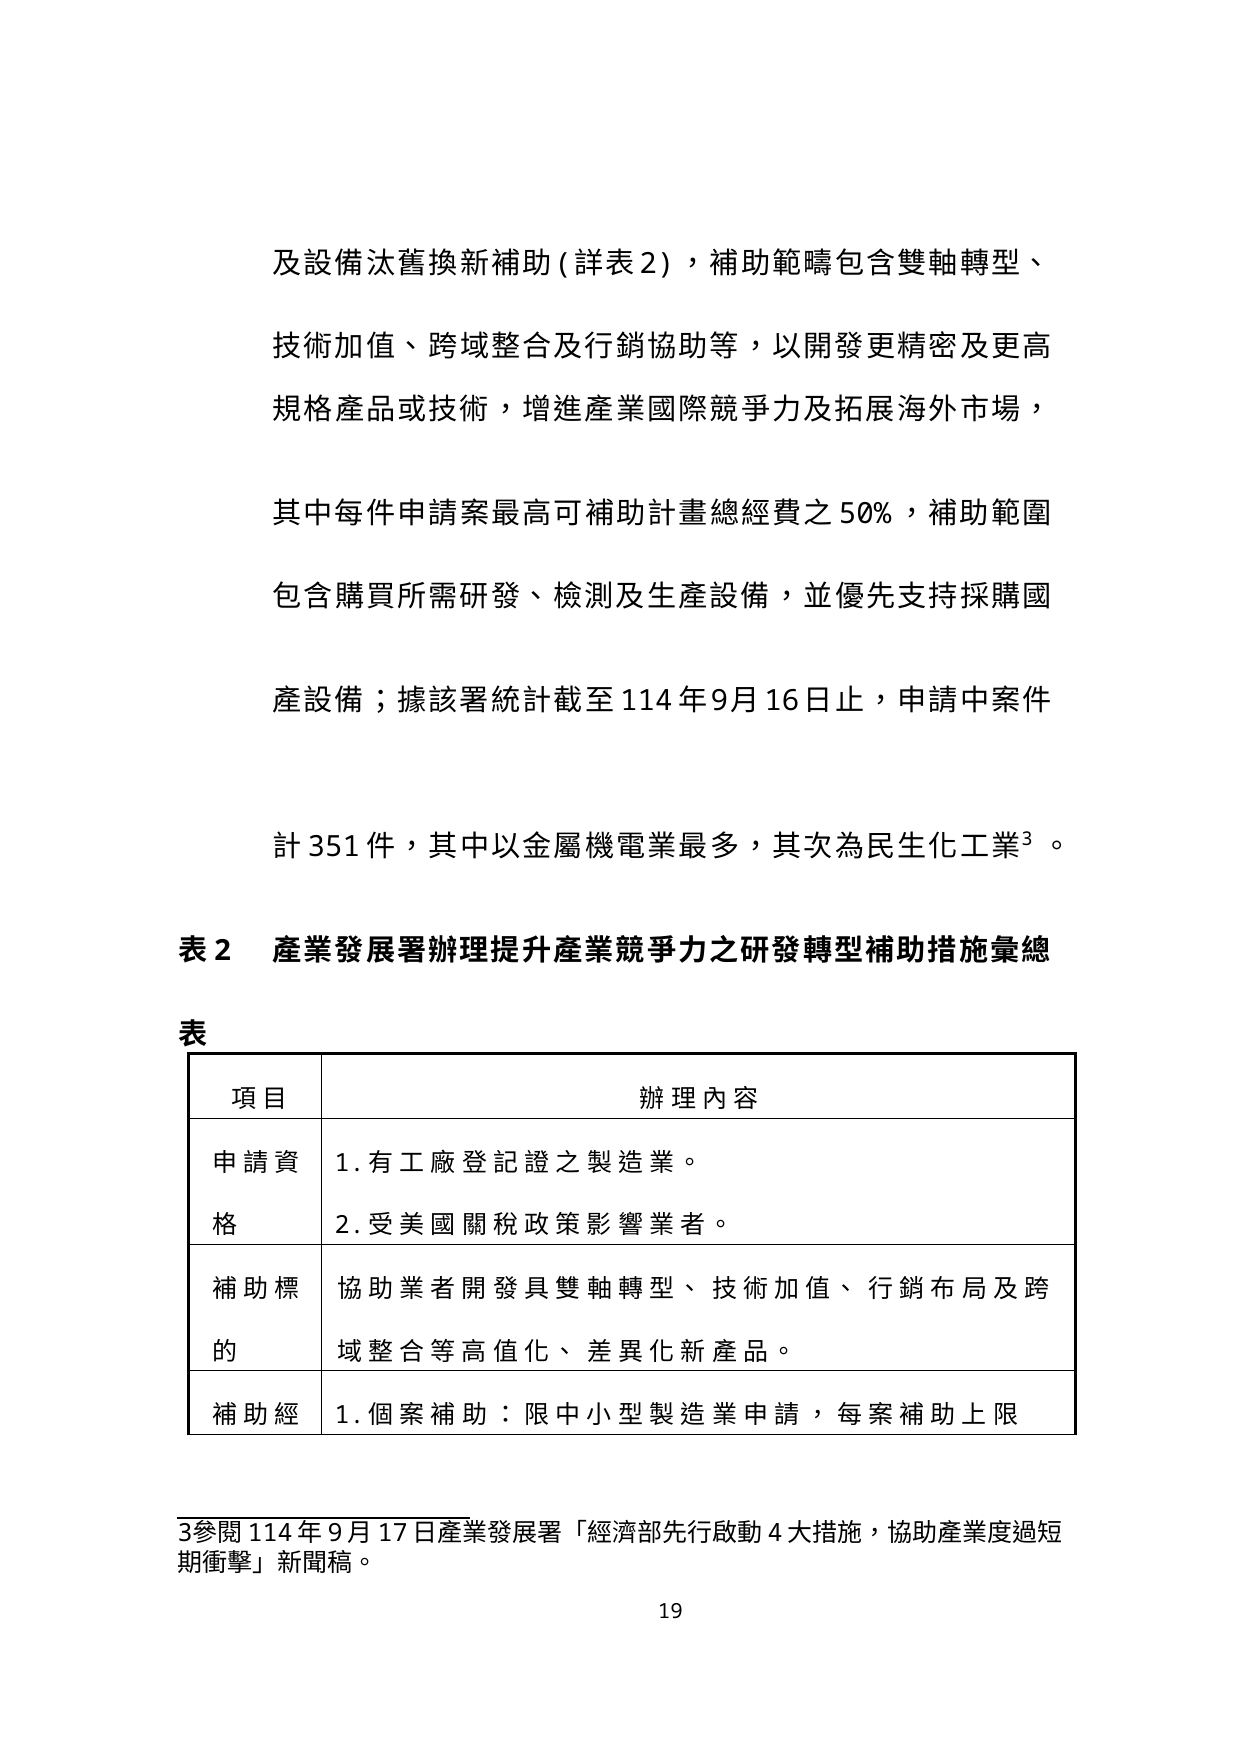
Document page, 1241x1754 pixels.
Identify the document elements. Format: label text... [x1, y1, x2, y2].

table_cell 1.個案補助：限中小型製造業申請，每案補助上限 [322, 1371, 1074, 1433]
text 表2 產業發展署辦理提升產業競爭力之研發轉型補助措施彙總表 [177, 865, 1063, 1052]
table_cell 協助業者開發具雙軸轉型、技術加值、行銷布局及跨域整合等高值化、差異化新產品。 [322, 1245, 1074, 1370]
table_cell 補助標的 [190, 1245, 321, 1370]
table_cell 補助經 [190, 1371, 321, 1433]
text 為協助產業因應美國關稅之衝擊，產業發展署以移緩濟急方式自114年8月7日起先行啟動受理「研發轉型補助」之產業支持措施申請案，提供受影響製造業研發創新及設備汰舊換新補助(詳表2)，補助範疇包含雙軸轉型、技術加值、跨域整合及行銷協助等，以開發更精密及更高規格產品或技術，增進產業國際競爭力及拓展海外市場，其中每件申請案最高可補助計畫總經費之50%，補助範圍包含購買所需研發、檢測及生產設備，並優先支持採購國產設備；據該署統計截至114年9月16日止，申請中案件計351件，其中以金屬機電業最多，其次為民生化工業。 [266, 177, 1063, 865]
table_header 項目 [190, 1055, 321, 1118]
table_cell 申請資格 [190, 1119, 321, 1244]
text 參閱114年9月17日產業發展署「經濟部先行啟動4大措施，協助產業度過短期衝擊」新聞稿。 [177, 1518, 1063, 1577]
table_cell 1.有工廠登記證之製造業。 2.受美國關稅政策影響業者。 [322, 1119, 1074, 1244]
table_header 辦理內容 [322, 1055, 1074, 1118]
